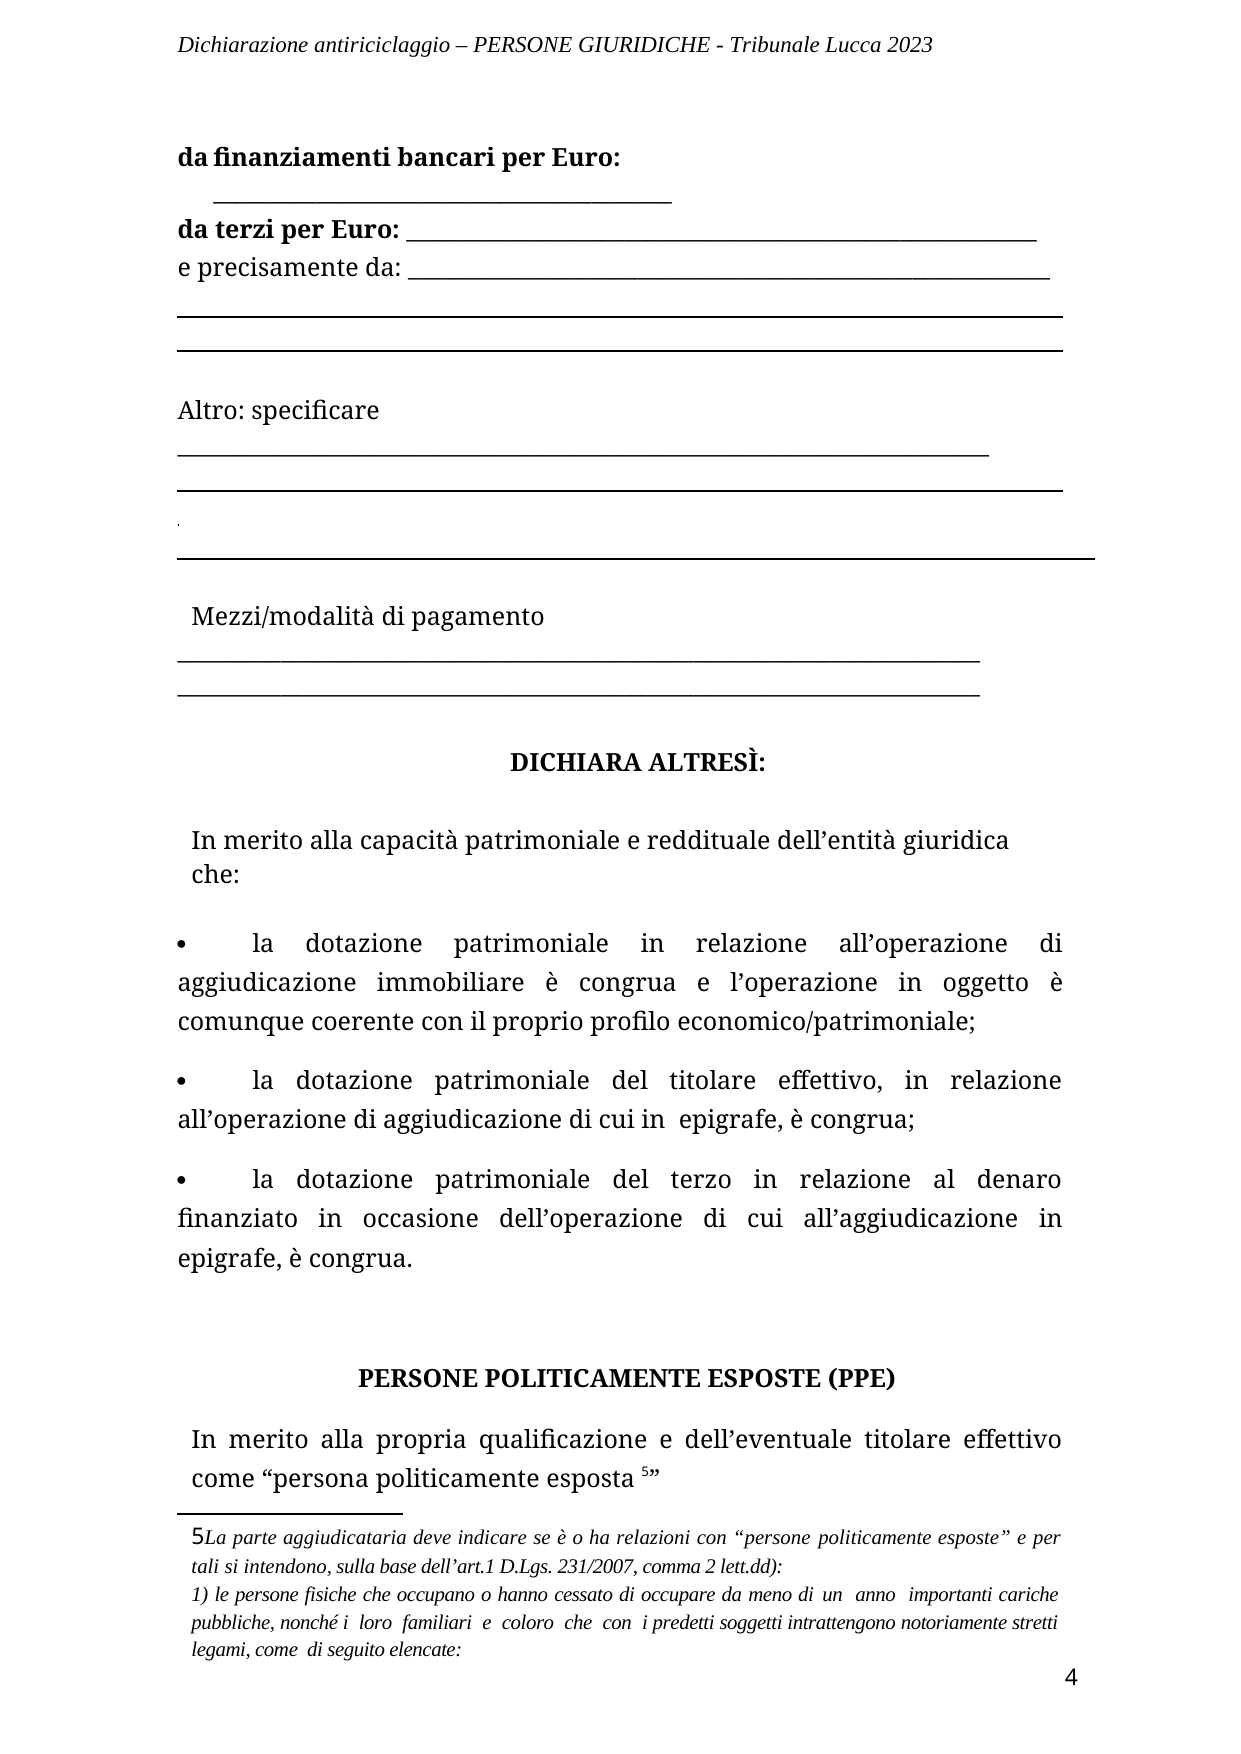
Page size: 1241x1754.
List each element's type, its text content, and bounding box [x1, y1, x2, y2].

list la dotazione patrimoniale in relazione all’operazione di aggiudicazione immobiliare è congrua e l’operazione in oggetto è comunque coerente con il proprio profilo economico/patrimoniale; [177, 925, 1063, 1038]
text ______________________________________________________________________ [177, 667, 1063, 701]
text [177, 492, 1063, 529]
subtitle da finanziamenti bancari per Euro: ________________________________________ [177, 139, 1063, 208]
subtitle e precisamente da: ________________________________________________________ [177, 249, 1063, 283]
text 1) le persone fisiche che occupano o hanno cessato di occupare da meno di un anno importanti cariche pubbliche, nonché i loro familiari e coloro che con i predetti soggetti intrattengono notoriamente stretti legami, come di seguito elencate: [191, 1582, 1061, 1661]
text PERSONE POLITICAMENTE ESPOSTE (PPE) [191, 1361, 1063, 1395]
subtitle DICHIARA ALTRESÌ: [213, 744, 1063, 778]
text La parte aggiudicataria deve indicare se è o ha relazioni con “persone politicamente esposte” e per tali si intendono, sulla base dell’art.1 D.Lgs. 231/2007, comma 2 lett.dd): [191, 1519, 1061, 1578]
text In merito alla capacità patrimoniale e reddituale dell’entità giuridica che: [191, 822, 1063, 890]
text ______________________________________________________________________ [177, 632, 1063, 667]
list la dotazione patrimoniale del terzo in relazione al denaro finanziato in occasione dell’operazione di cui all’aggiudicazione in epigrafe, è congrua. [177, 1162, 1063, 1274]
text Mezzi/modalità di pagamento [191, 598, 1063, 632]
text Altro: specificare ________________________________________________________________________ [177, 393, 1063, 490]
subtitle da terzi per Euro: _______________________________________________________ [177, 212, 1063, 246]
list la dotazione patrimoniale del titolare effettivo, in relazione all’operazione di aggiudicazione di cui in epigrafe, è congrua; [177, 1063, 1063, 1136]
text In merito alla propria qualificazione e dell’eventuale titolare effettivo come “persona politicamente esposta ” [191, 1421, 1063, 1494]
